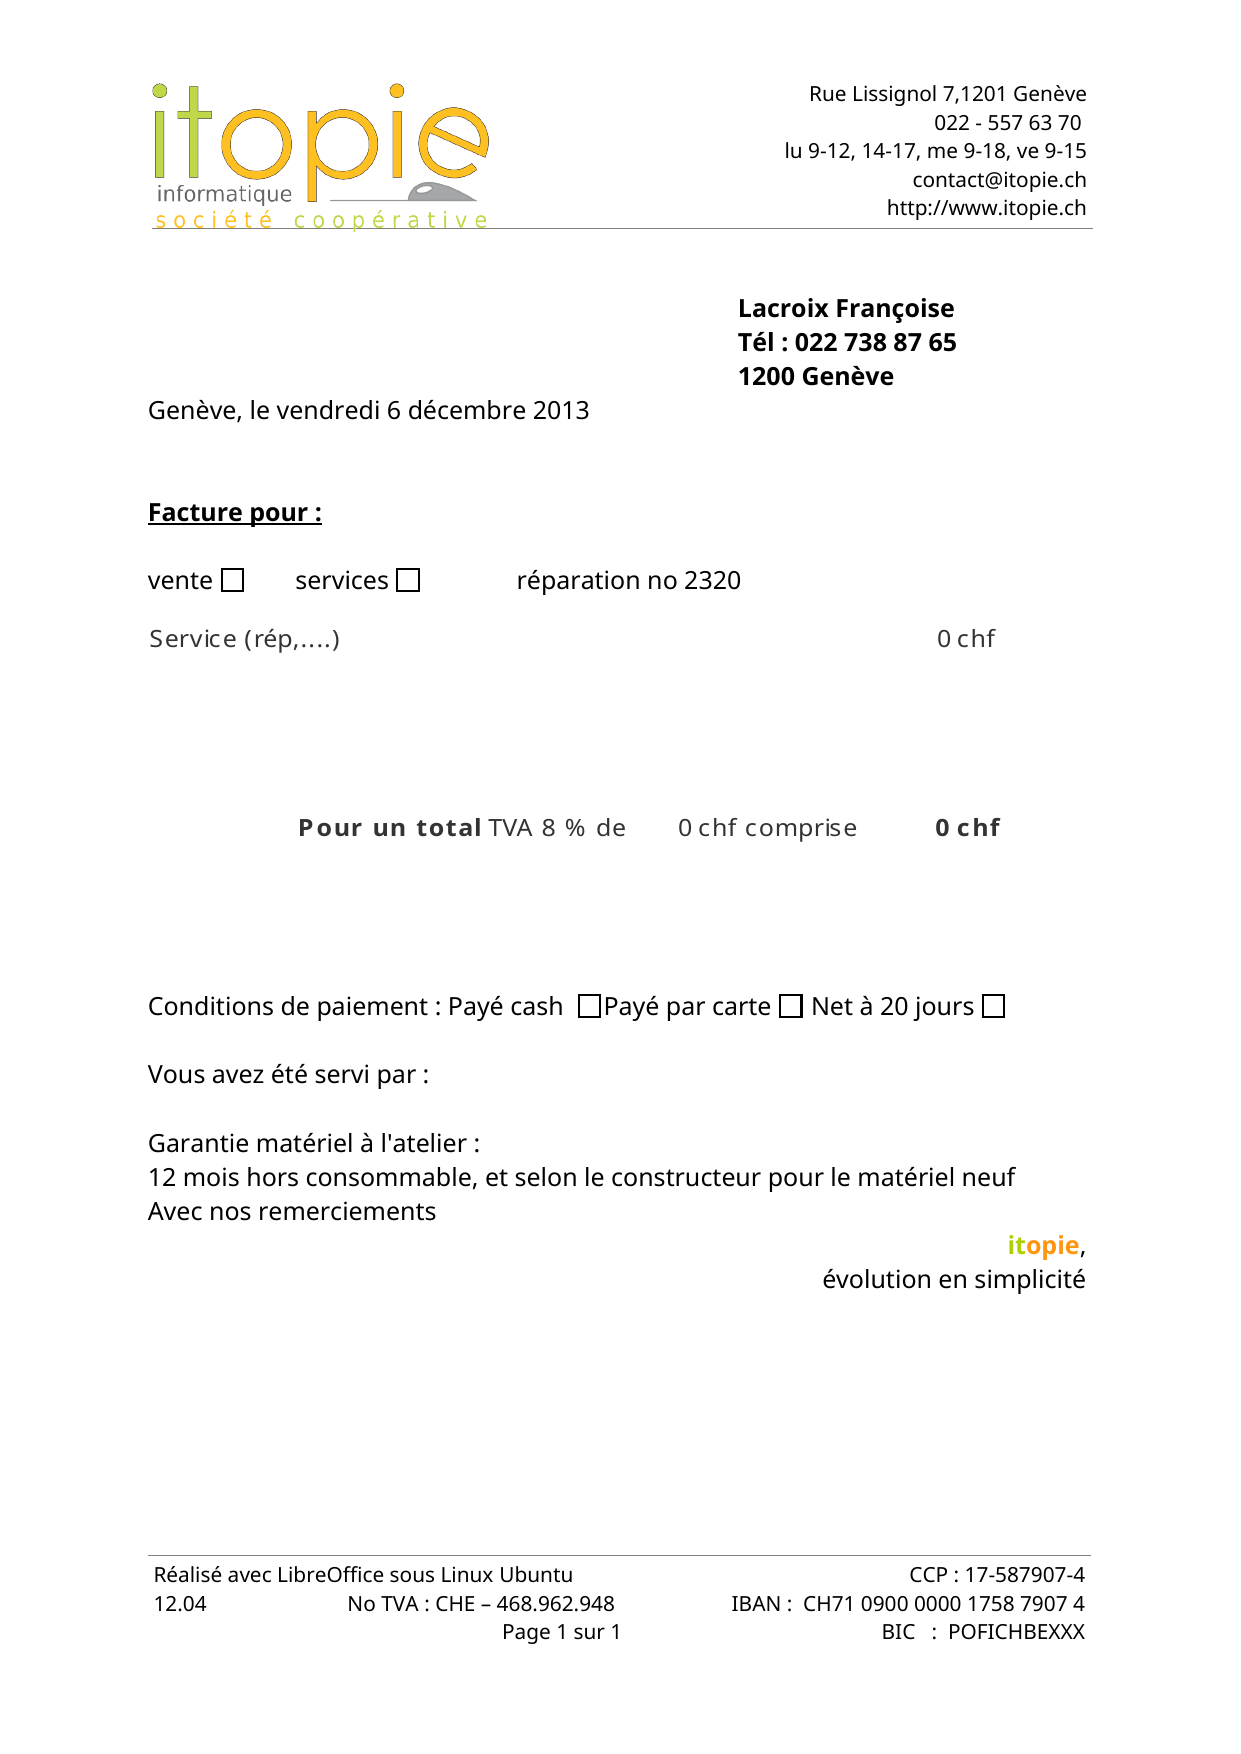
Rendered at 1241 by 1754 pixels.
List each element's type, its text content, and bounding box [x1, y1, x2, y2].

text évolution en simplicité [148, 1262, 1093, 1296]
text 1200 Genève [148, 358, 1093, 392]
picture [138, 72, 500, 244]
text Tél : 022 738 87 65 [148, 324, 1093, 358]
text 12 mois hors consommable, et selon le constructeur pour le matériel neuf [148, 1159, 1093, 1193]
text Garantie matériel à l'atelier : [148, 1125, 1093, 1159]
text Conditions de paiement : Payé cash Payé par carte Net à 20 jours [148, 989, 1093, 1023]
text Facture pour : [148, 495, 1093, 529]
text vente services réparation no 2320 [148, 563, 1093, 597]
text Genève, le vendredi 6 décembre 2013 [148, 392, 1093, 427]
text Avec nos remerciements [148, 1193, 1093, 1227]
text Vous avez été servi par : [148, 1057, 1093, 1091]
text Lacroix Françoise [148, 290, 1093, 324]
text itopie, [148, 1227, 1093, 1262]
